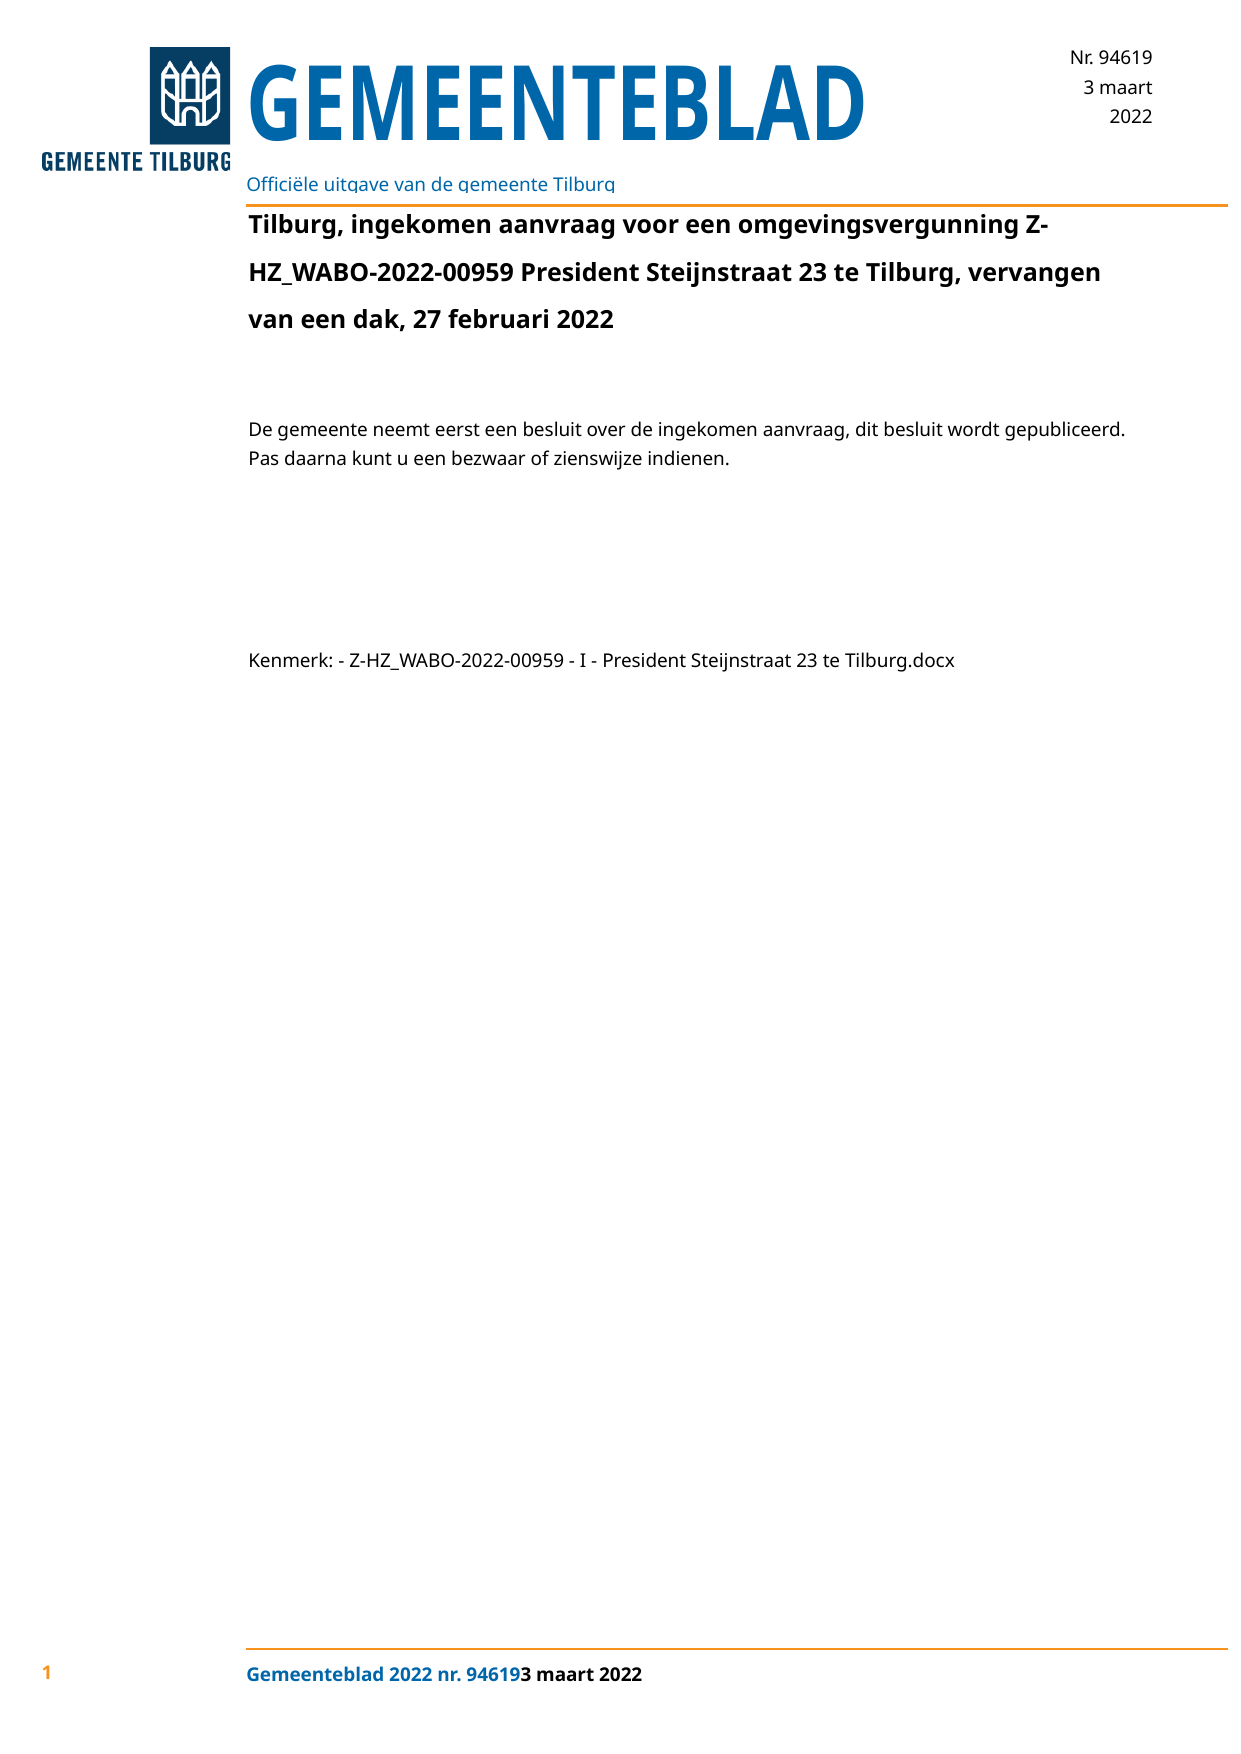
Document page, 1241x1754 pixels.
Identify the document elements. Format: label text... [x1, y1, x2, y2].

text Tilburg, ingekomen aanvraag voor een omgevingsvergunning Z-HZ_WABO-2022-00959 President Steijnstraat 23 te Tilburg, vervangen van een dak, 27 februari 2022 [248, 207, 1152, 336]
picture [41, 47, 231, 172]
text Kenmerk: - Z-HZ_WABO-2022-00959 - I - President Steijnstraat 23 te Tilburg.docx [248, 647, 1152, 673]
text De gemeente neemt eerst een besluit over de ingekomen aanvraag, dit besluit wordt gepubliceerd. Pas daarna kunt u een bezwaar of zienswijze indienen. [248, 416, 1152, 471]
